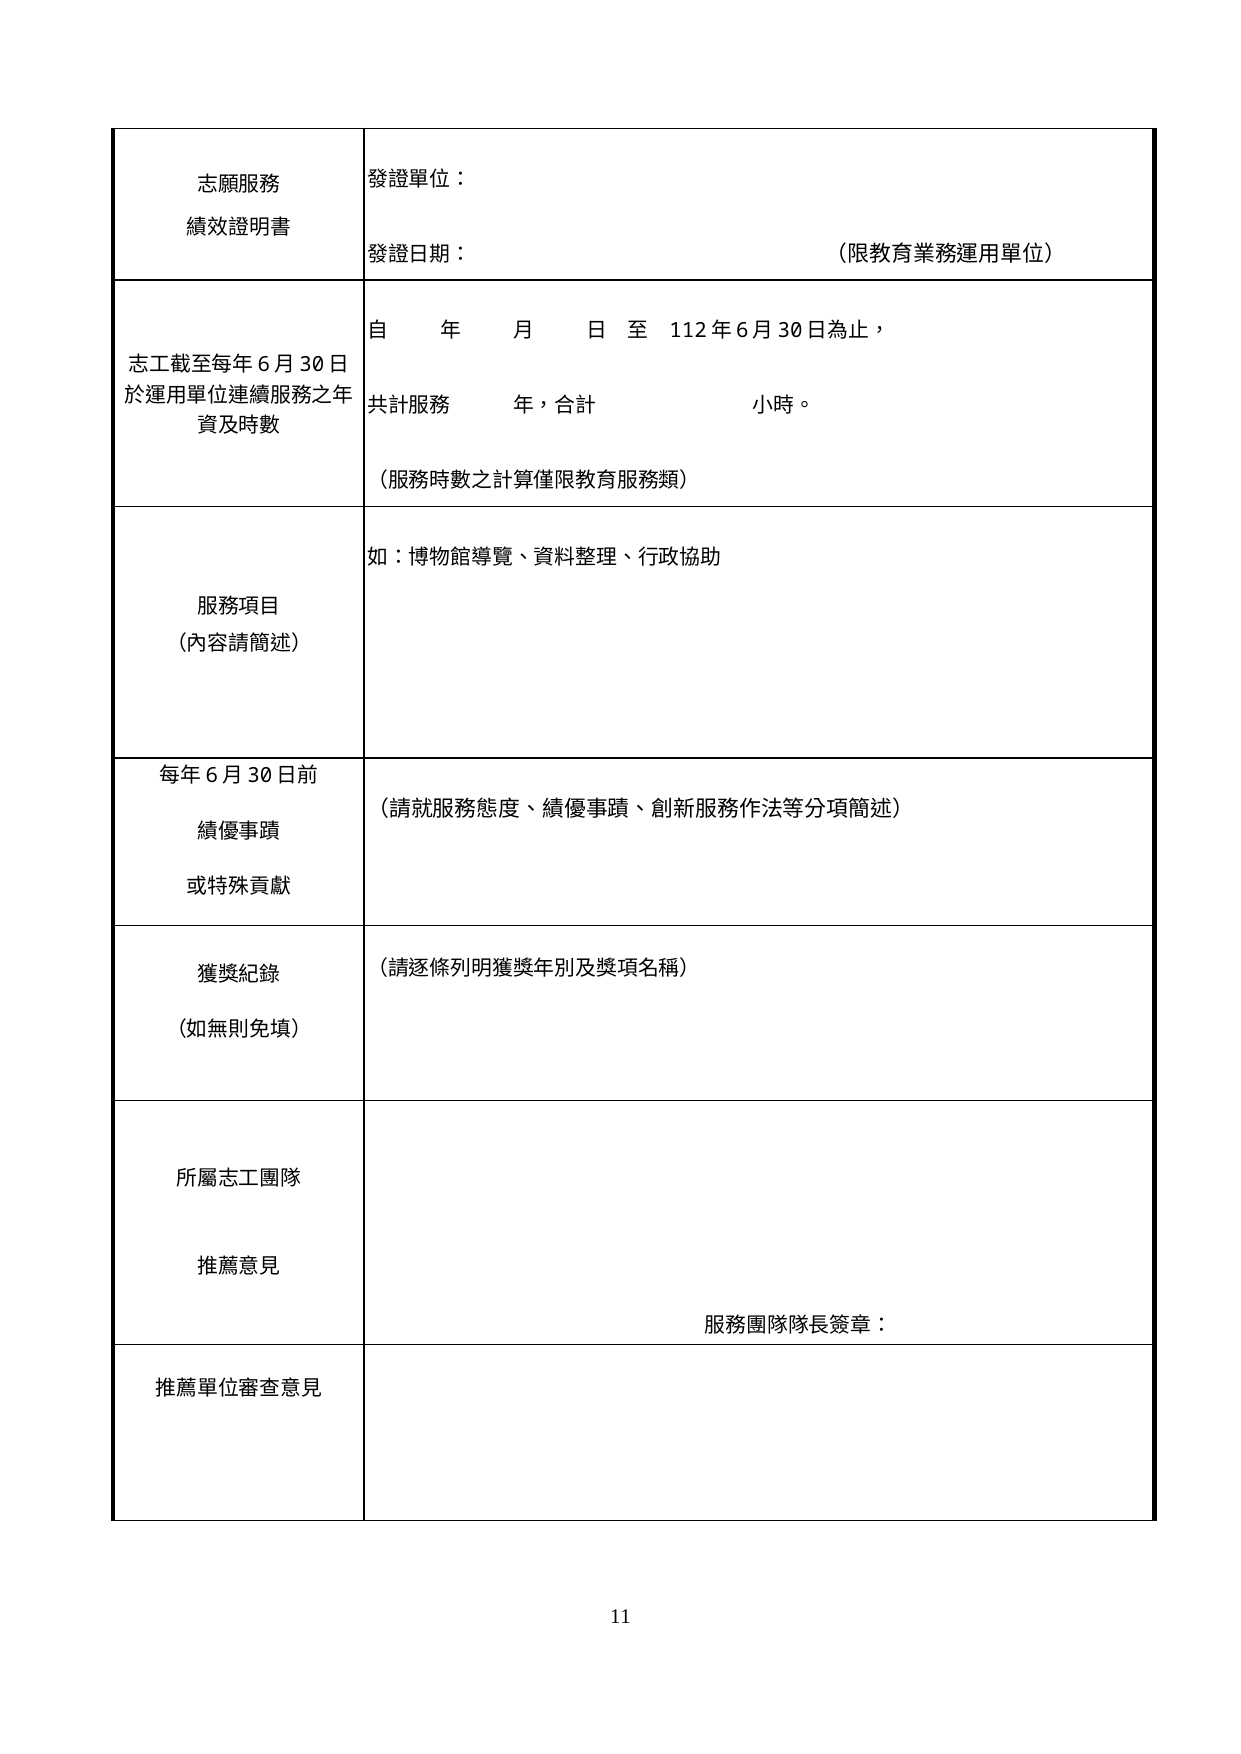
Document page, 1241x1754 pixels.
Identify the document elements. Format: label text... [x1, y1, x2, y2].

table_cell [365, 1345, 1152, 1520]
table_cell 志願服務 績效證明書 [115, 129, 363, 279]
table_cell （請逐條列明獲獎年別及獎項名稱） [365, 926, 1152, 1100]
table_cell （請就服務態度、績優事蹟、創新服務作法等分項簡述） [365, 759, 1152, 924]
table_cell 獲獎紀錄 （如無則免填） [115, 926, 363, 1100]
table_cell 推薦單位審查意見 [115, 1345, 363, 1520]
table_cell 服務團隊隊長簽章： [365, 1101, 1152, 1344]
table_cell 每年6月30日前 績優事蹟 或特殊貢獻 [115, 759, 363, 924]
table_cell 服務項目 （內容請簡述） [115, 507, 363, 757]
table_cell 發證單位： 發證日期： （限教育業務運用單位） [365, 129, 1152, 279]
table_cell 志工截至每年6月30日於運用單位連續服務之年資及時數 [115, 281, 363, 506]
table_cell 所屬志工團隊 推薦意見 [115, 1101, 363, 1344]
table_cell 如：博物館導覽、資料整理、行政協助 [365, 507, 1152, 757]
table_cell 自 年 月 日 至 112年6月30日為止， 共計服務 年，合計 小時。 （服務時數之計算僅限教育服務類） [365, 281, 1152, 506]
